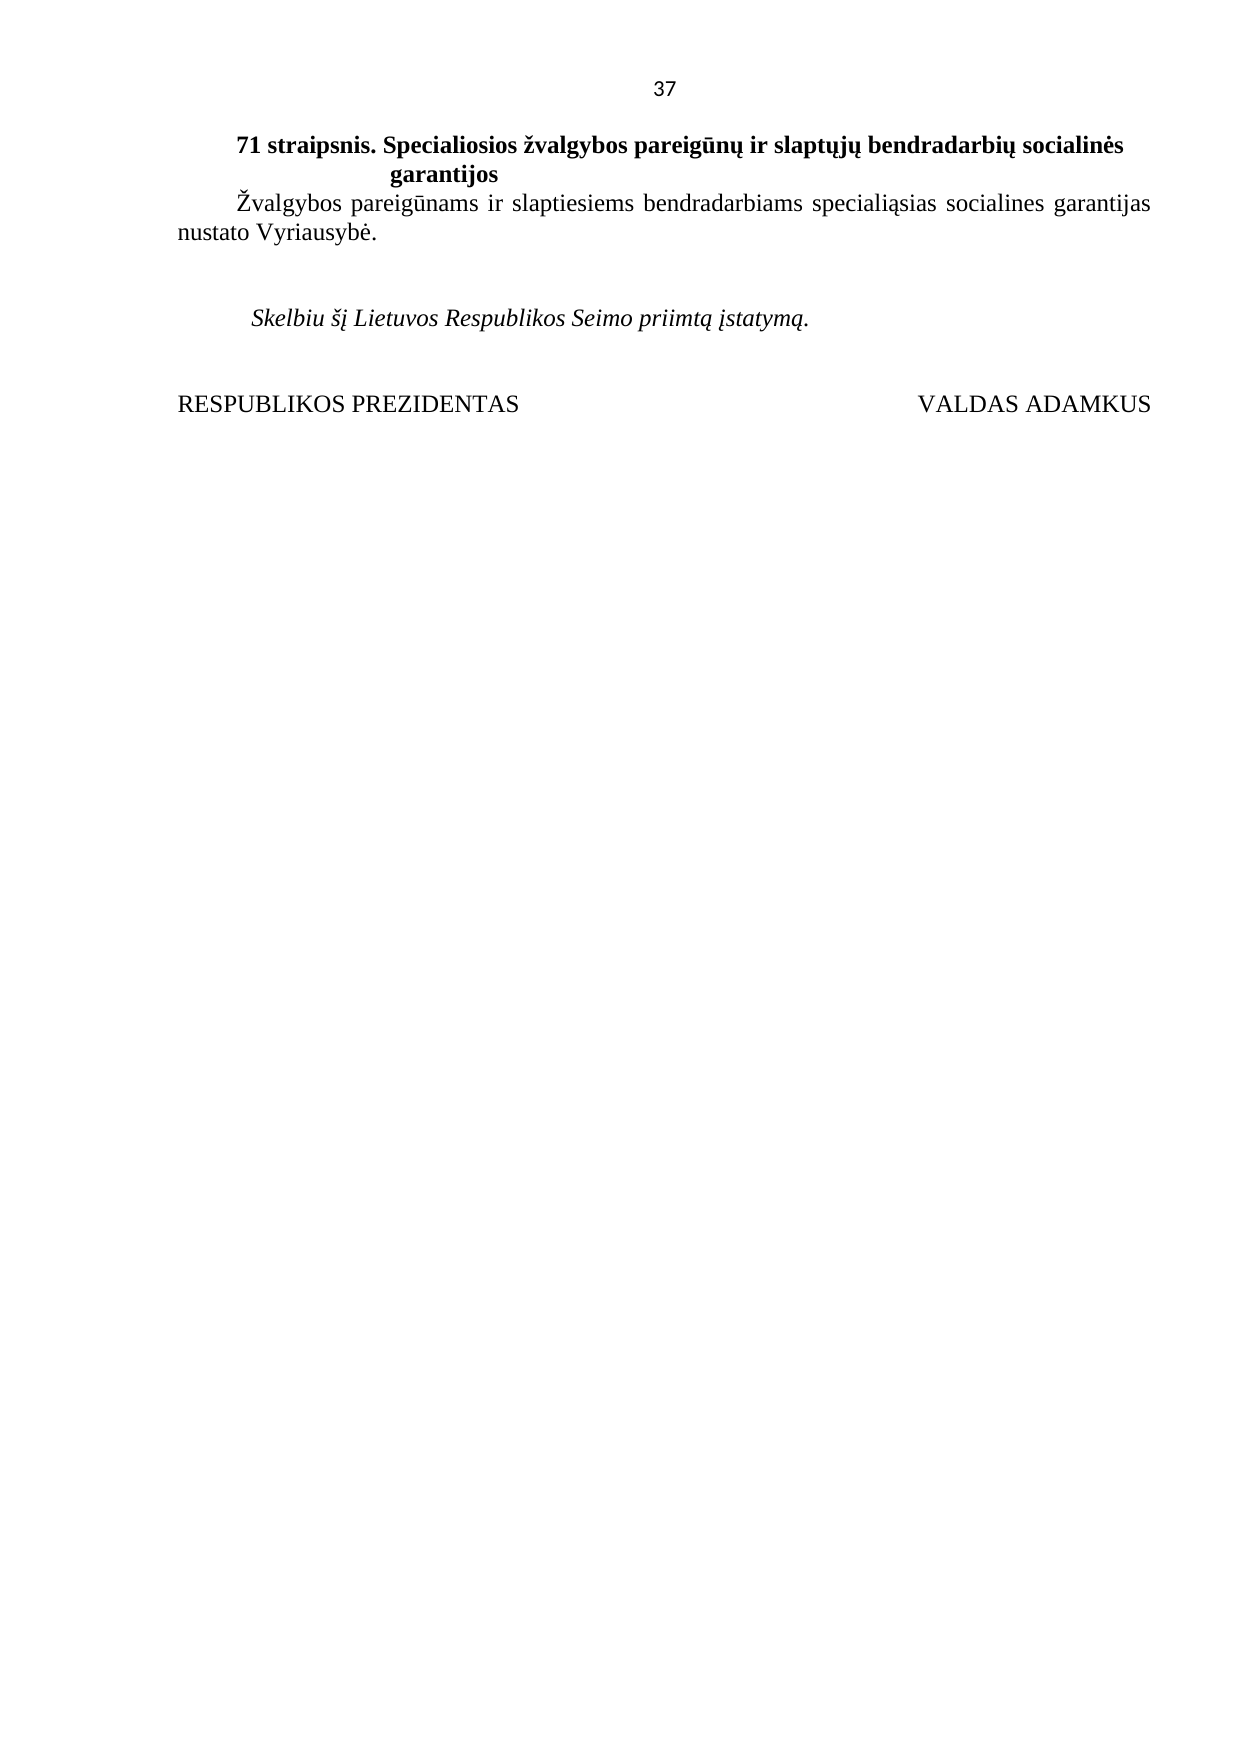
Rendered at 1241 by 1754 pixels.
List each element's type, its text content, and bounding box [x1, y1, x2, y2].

text Skelbiu šį Lietuvos Respublikos Seimo priimtą įstatymą. [177, 303, 1152, 332]
text RESPUBLIKOS PREZIDENTAS VALDAS ADAMKUS [177, 389, 1152, 418]
text 71 straipsnis. Specialiosios žvalgybos pareigūnų ir slaptųjų bendradarbių socialinės garantijos [236, 131, 1152, 188]
text Žvalgybos pareigūnams ir slaptiesiems bendradarbiams specialiąsias socialines garantijas nustato Vyriausybė. [177, 188, 1152, 246]
